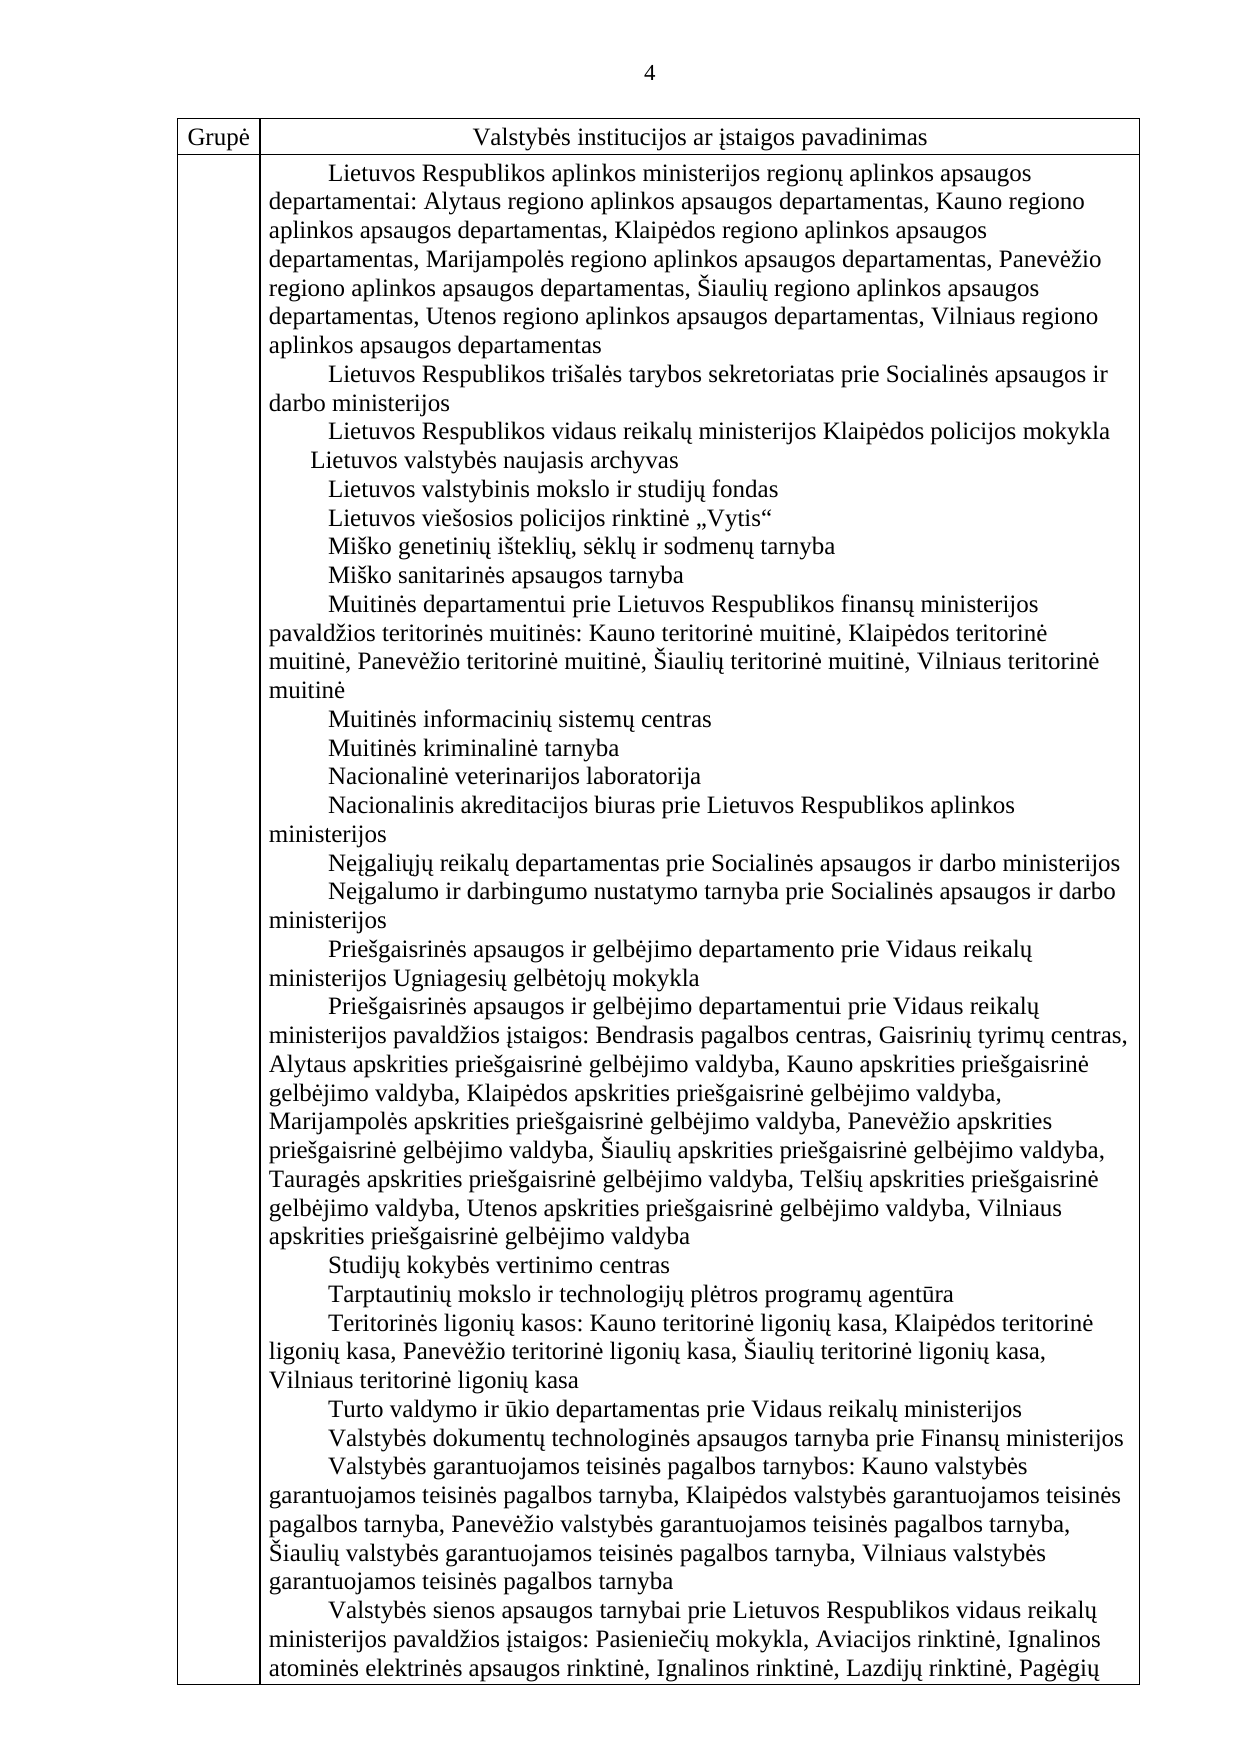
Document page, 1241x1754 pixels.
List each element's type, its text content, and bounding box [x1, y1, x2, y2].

table_cell Lietuvos Respublikos aplinkos ministerijos regionų aplinkos apsaugos departamentai: Alytaus regiono aplinkos apsaugos departamentas, Kauno regiono aplinkos apsaugos departamentas, Klaipėdos regiono aplinkos apsaugos departamentas, Marijampolės regiono aplinkos apsaugos departamentas, Panevėžio regiono aplinkos apsaugos departamentas, Šiaulių regiono aplinkos apsaugos departamentas, Utenos regiono aplinkos apsaugos departamentas, Vilniaus regiono aplinkos apsaugos departamentas Lietuvos Respublikos trišalės tarybos sekretoriatas prie Socialinės apsaugos ir darbo ministerijos Lietuvos Respublikos vidaus reikalų ministerijos Klaipėdos policijos mokykla Lietuvos valstybės naujasis archyvas Lietuvos valstybinis mokslo ir studijų fondas Lietuvos viešosios policijos rinktinė „Vytis“ Miško genetinių išteklių, sėklų ir sodmenų tarnyba Miško sanitarinės apsaugos tarnyba Muitinės departamentui prie Lietuvos Respublikos finansų ministerijos pavaldžios teritorinės muitinės: Kauno teritorinė muitinė, Klaipėdos teritorinė muitinė, Panevėžio teritorinė muitinė, Šiaulių teritorinė muitinė, Vilniaus teritorinė muitinė Muitinės informacinių sistemų centras Muitinės kriminalinė tarnyba Nacionalinė veterinarijos laboratorija Nacionalinis akreditacijos biuras prie Lietuvos Respublikos aplinkos ministerijos Neįgaliųjų reikalų departamentas prie Socialinės apsaugos ir darbo ministerijos Neįgalumo ir darbingumo nustatymo tarnyba prie Socialinės apsaugos ir darbo ministerijos Priešgaisrinės apsaugos ir gelbėjimo departamento prie Vidaus reikalų ministerijos Ugniagesių gelbėtojų mokykla Priešgaisrinės apsaugos ir gelbėjimo departamentui prie Vidaus reikalų ministerijos pavaldžios įstaigos: Bendrasis pagalbos centras, Gaisrinių tyrimų centras, Alytaus apskrities priešgaisrinė gelbėjimo valdyba, Kauno apskrities priešgaisrinė gelbėjimo valdyba, Klaipėdos apskrities priešgaisrinė gelbėjimo valdyba, Marijampolės apskrities priešgaisrinė gelbėjimo valdyba, Panevėžio apskrities priešgaisrinė gelbėjimo valdyba, Šiaulių apskrities priešgaisrinė gelbėjimo valdyba, Tauragės apskrities priešgaisrinė gelbėjimo valdyba, Telšių apskrities priešgaisrinė gelbėjimo valdyba, Utenos apskrities priešgaisrinė gelbėjimo valdyba, Vilniaus apskrities priešgaisrinė gelbėjimo valdyba Studijų kokybės vertinimo centras Tarptautinių mokslo ir technologijų plėtros programų agentūra Teritorinės ligonių kasos: Kauno teritorinė ligonių kasa, Klaipėdos teritorinė ligonių kasa, Panevėžio teritorinė ligonių kasa, Šiaulių teritorinė ligonių kasa, Vilniaus teritorinė ligonių kasa Turto valdymo ir ūkio departamentas prie Vidaus reikalų ministerijos Valstybės dokumentų technologinės apsaugos tarnyba prie Finansų ministerijos Valstybės garantuojamos teisinės pagalbos tarnybos: Kauno valstybės garantuojamos teisinės pagalbos tarnyba, Klaipėdos valstybės garantuojamos teisinės pagalbos tarnyba, Panevėžio valstybės garantuojamos teisinės pagalbos tarnyba, Šiaulių valstybės garantuojamos teisinės pagalbos tarnyba, Vilniaus valstybės garantuojamos teisinės pagalbos tarnyba Valstybės sienos apsaugos tarnybai prie Lietuvos Respublikos vidaus reikalų ministerijos pavaldžios įstaigos: Pasieniečių mokykla, Aviacijos rinktinė, Ignalinos atominės elektrinės apsaugos rinktinė, Ignalinos rinktinė, Lazdijų rinktinė, Pagėgių [261, 155, 1139, 1684]
table_header Valstybės institucijos ar įstaigos pavadinimas [261, 119, 1139, 154]
table_cell [178, 155, 259, 1684]
table_header Grupė [178, 119, 259, 154]
